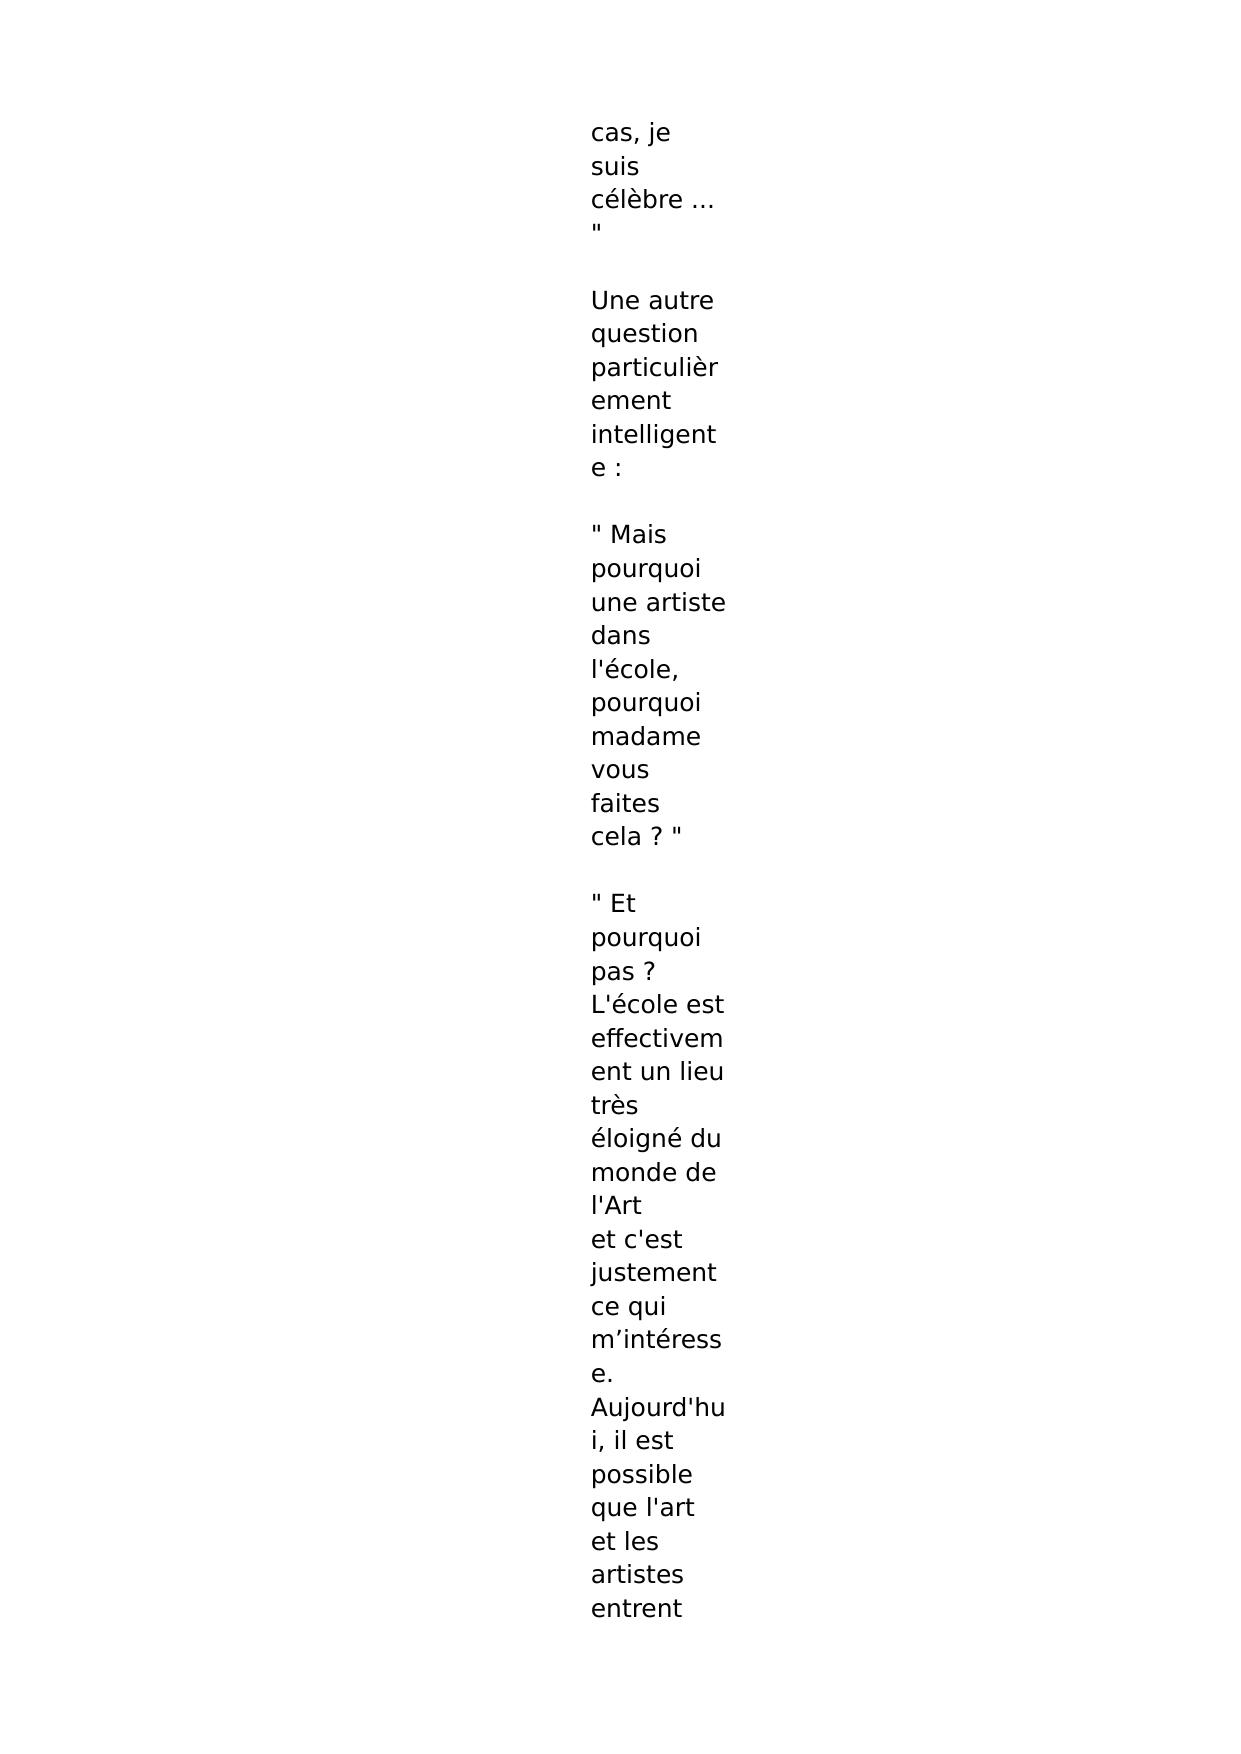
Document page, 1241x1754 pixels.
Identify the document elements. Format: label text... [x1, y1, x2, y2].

text cas, je suis célèbre ... " Une autre question particulièrement intelligente : " Mais pourquoi une artiste dans l'école, pourquoi madame vous faites cela ? " " Et pourquoi pas ? L'école est effectivement un lieu très éloigné du monde de l'Art et c'est justement ce qui m’intéresse. Aujourd'hui, il est possible que l'art et les artistes entrent [591, 118, 726, 1623]
